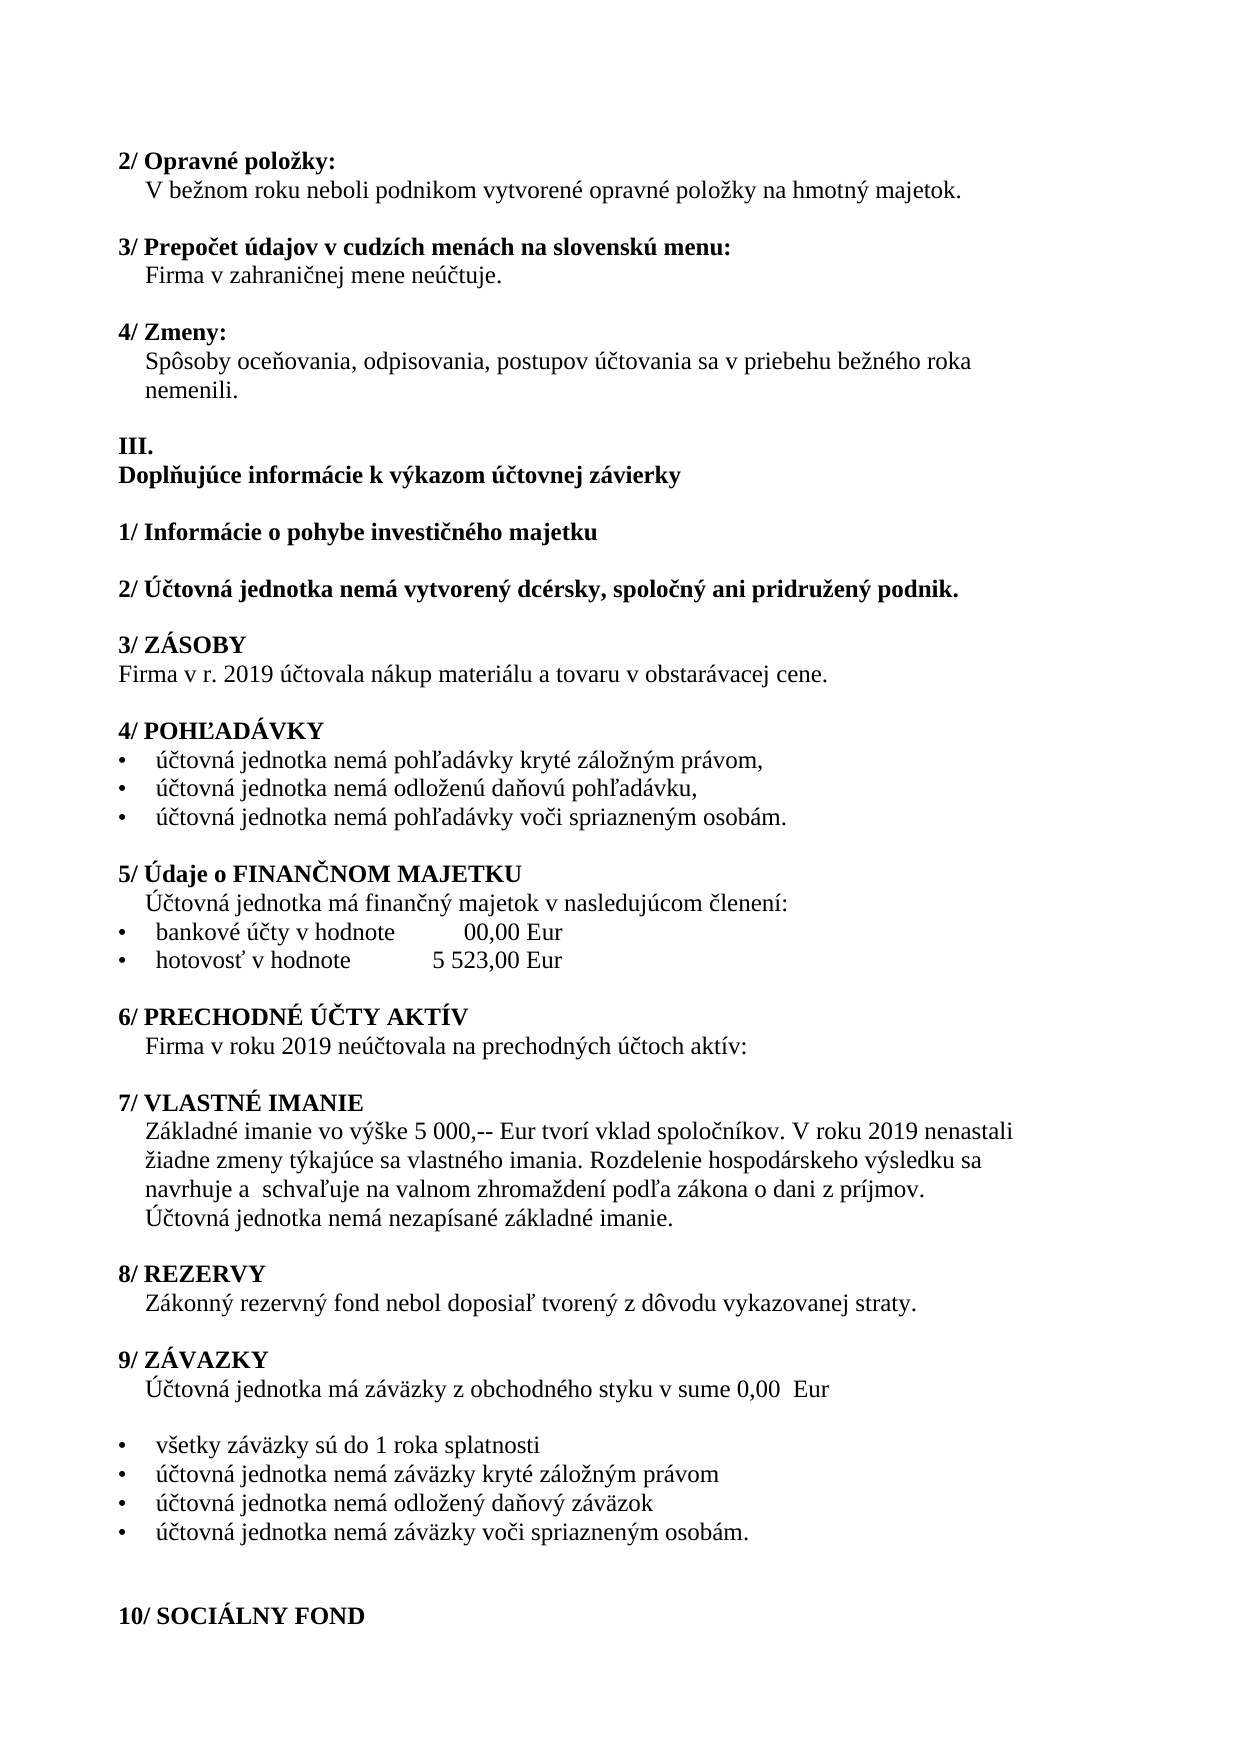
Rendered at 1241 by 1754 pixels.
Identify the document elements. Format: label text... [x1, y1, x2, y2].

list účtovná jednotka nemá záväzky kryté záložným právom [81, 1459, 1122, 1488]
text 3/ ZÁSOBY [118, 631, 1122, 659]
list účtovná jednotka nemá pohľadávky voči spriazneným osobám. [81, 802, 1122, 831]
text 6/ PRECHODNÉ ÚČTY AKTÍV [118, 1002, 1122, 1031]
text Základné imanie vo výške 5 000,-- Eur tvorí vklad spoločníkov. V roku 2019 nenastali žiadne zmeny týkajúce sa vlastného imania. Rozdelenie hospodárskeho výsledku sa navrhuje a schvaľuje na valnom zhromaždení podľa zákona o dani z príjmov. [118, 1116, 1122, 1203]
text 9/ ZÁVAZKY [118, 1345, 1122, 1374]
text 4/ Zmeny: [118, 317, 1122, 346]
text 3/ Prepočet údajov v cudzích menách na slovenskú menu: [118, 232, 1122, 260]
text 10/ SOCIÁLNY FOND [118, 1601, 1122, 1630]
text Zákonný rezervný fond nebol doposiaľ tvorený z dôvodu vykazovanej straty. [118, 1288, 1122, 1317]
text 2/ Účtovná jednotka nemá vytvorený dcérsky, spoločný ani pridružený podnik. [118, 574, 1122, 602]
text 5/ Údaje o FINANČNOM MAJETKU [118, 859, 1122, 888]
text Doplňujúce informácie k výkazom účtovnej závierky [118, 460, 1122, 489]
list všetky záväzky sú do 1 roka splatnosti [81, 1430, 1122, 1459]
text 7/ VLASTNÉ IMANIE [118, 1088, 1122, 1116]
text Firma v zahraničnej mene neúčtuje. [118, 260, 1122, 289]
list účtovná jednotka nemá odloženú daňovú pohľadávku, [81, 773, 1122, 802]
text V bežnom roku neboli podnikom vytvorené opravné položky na hmotný majetok. [118, 175, 1122, 204]
text 4/ POHĽADÁVKY [118, 716, 1122, 745]
text Spôsoby oceňovania, odpisovania, postupov účtovania sa v priebehu bežného roka nemenili. [118, 346, 1122, 403]
text Účtovná jednotka nemá nezapísané základné imanie. [118, 1203, 1122, 1231]
text Účtovná jednotka má záväzky z obchodného styku v sume 0,00 Eur [118, 1374, 1122, 1402]
text 2/ Opravné položky: [118, 146, 1122, 175]
list bankové účty v hodnote 00,00 Eur [81, 917, 1122, 945]
list hotovosť v hodnote 5 523,00 Eur [81, 945, 1122, 974]
text 1/ Informácie o pohybe investičného majetku [118, 517, 1122, 546]
text Účtovná jednotka má finančný majetok v nasledujúcom členení: [118, 888, 1122, 917]
text 8/ REZERVY [118, 1259, 1122, 1288]
list účtovná jednotka nemá odložený daňový záväzok [81, 1488, 1122, 1517]
list účtovná jednotka nemá záväzky voči spriazneným osobám. [81, 1517, 1122, 1545]
text Firma v r. 2019 účtovala nákup materiálu a tovaru v obstarávacej cene. [118, 659, 1122, 688]
text Firma v roku 2019 neúčtovala na prechodných účtoch aktív: [118, 1031, 1122, 1059]
list účtovná jednotka nemá pohľadávky kryté záložným právom, [81, 745, 1122, 773]
text III. [118, 431, 1122, 460]
